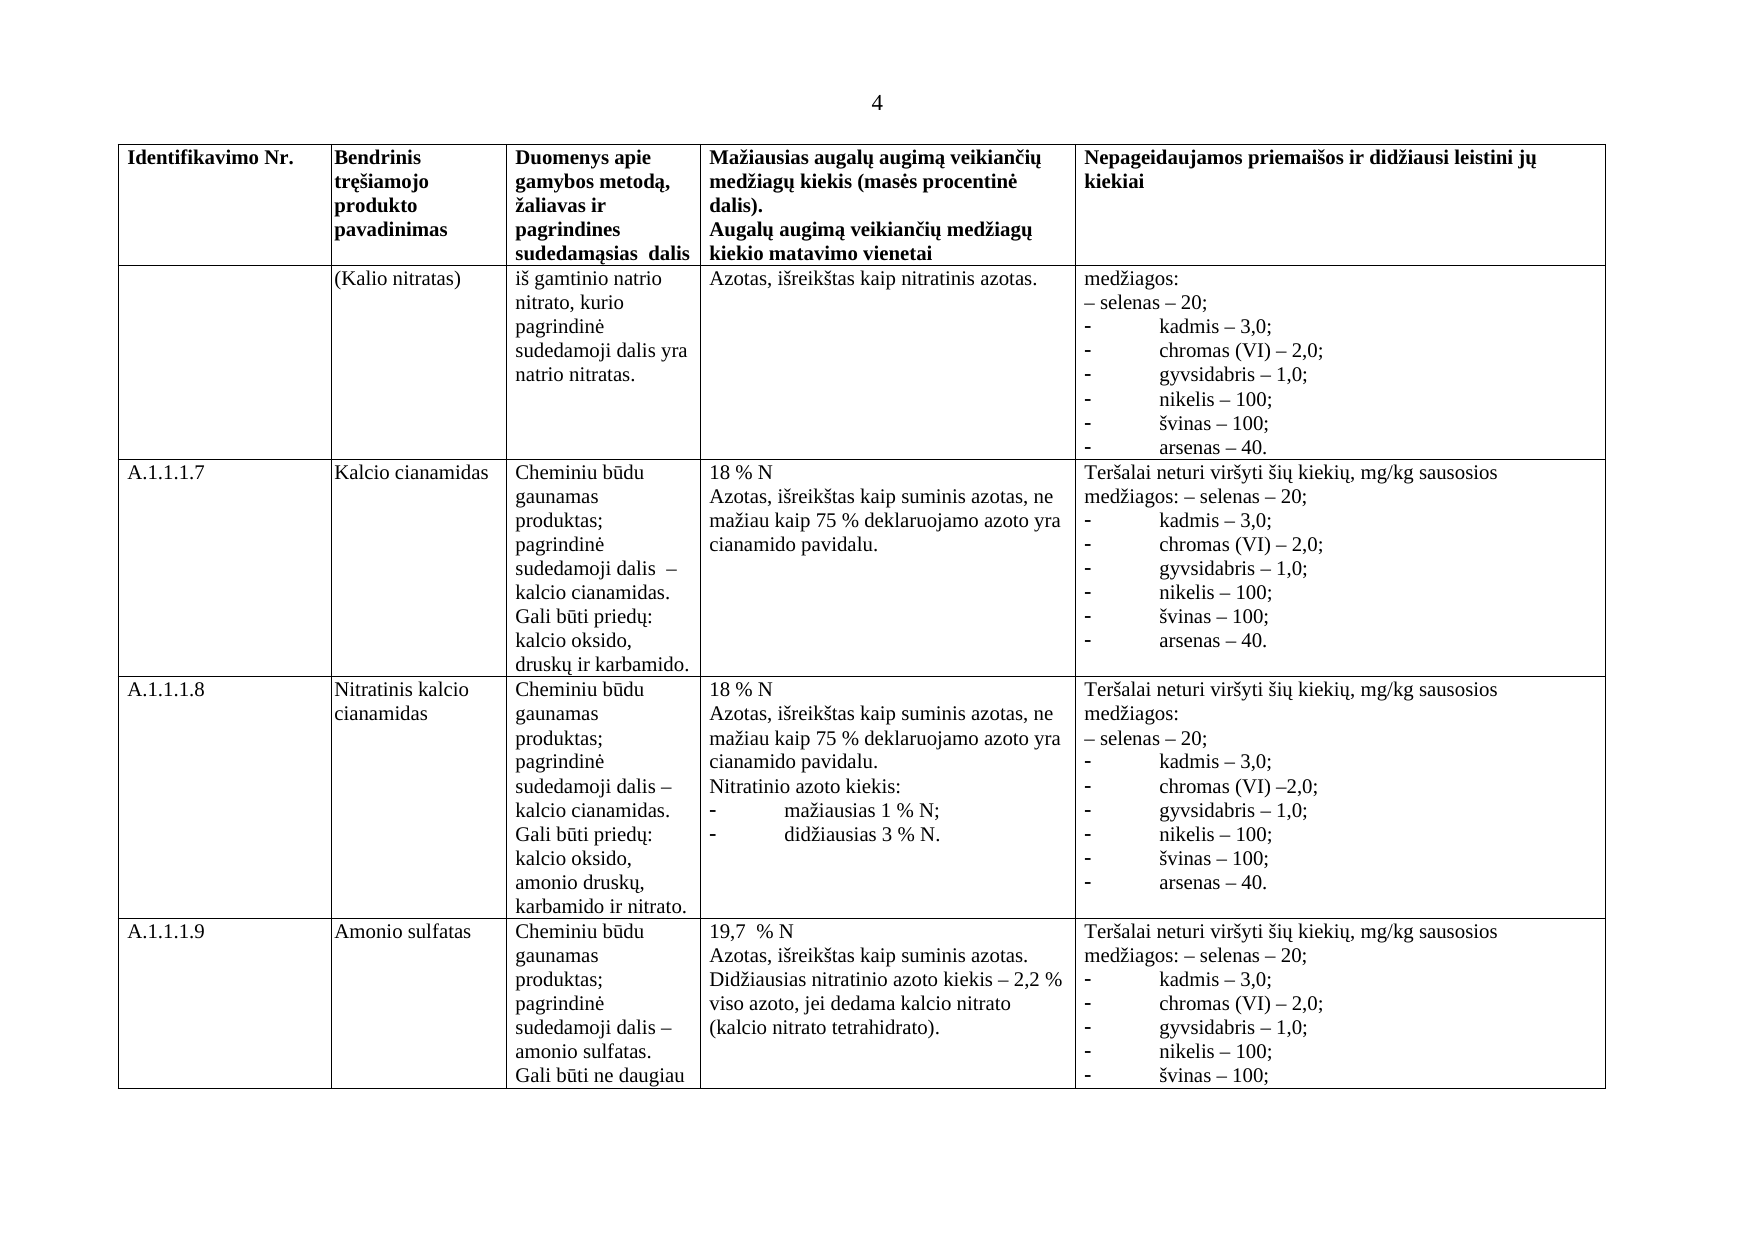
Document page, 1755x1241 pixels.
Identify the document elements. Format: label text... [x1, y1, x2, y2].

table_cell Cheminiu būdu gaunamas produktas; pagrindinė sudedamoji dalis – amonio sulfatas. Gali būti ne daugiau [507, 919, 700, 1087]
table_cell Teršalai neturi viršyti šių kiekių, mg/kg sausosios medžiagos: – selenas – 20;  kadmis – 3,0;  chromas (VI) – 2,0;  gyvsidabris – 1,0;  nikelis – 100;  švinas – 100; [1076, 919, 1605, 1087]
table_cell 18 % N Azotas, išreikštas kaip suminis azotas, ne mažiau kaip 75 % deklaruojamo azoto yra cianamido pavidalu. [701, 460, 1075, 676]
table_cell 18 % N Azotas, išreikštas kaip suminis azotas, ne mažiau kaip 75 % deklaruojamo azoto yra cianamido pavidalu. Nitratinio azoto kiekis:  mažiausias 1 % N;  didžiausias 3 % N. [701, 677, 1075, 918]
table_header Nepageidaujamos priemaišos ir didžiausi leistini jų kiekiai [1076, 145, 1605, 265]
table_cell Cheminiu būdu gaunamas produktas; pagrindinė sudedamoji dalis – kalcio cianamidas. Gali būti priedų: kalcio oksido, amonio druskų, karbamido ir nitrato. [507, 677, 700, 918]
table_cell A.1.1.1.9 [119, 919, 331, 1087]
table_cell Teršalai neturi viršyti šių kiekių, mg/kg sausosios medžiagos: – selenas – 20;  kadmis – 3,0;  chromas (VI) –2,0;  gyvsidabris – 1,0;  nikelis – 100;  švinas – 100;  arsenas – 40. [1076, 677, 1605, 918]
table_cell iš gamtinio natrio nitrato, kurio pagrindinė sudedamoji dalis yra natrio nitratas. [507, 266, 700, 459]
table_header Duomenys apie gamybos metodą, žaliavas ir pagrindines sudedamąsias dalis [507, 145, 700, 265]
table_cell [119, 266, 331, 459]
table_cell Teršalai neturi viršyti šių kiekių, mg/kg sausosios medžiagos: – selenas – 20;  kadmis – 3,0;  chromas (VI) – 2,0;  gyvsidabris – 1,0;  nikelis – 100;  švinas – 100;  arsenas – 40. [1076, 460, 1605, 676]
table_header Mažiausias augalų augimą veikiančių medžiagų kiekis (masės procentinė dalis). Augalų augimą veikiančių medžiagų kiekio matavimo vienetai [701, 145, 1075, 265]
table_header Bendrinis tręšiamojo produkto pavadinimas [332, 145, 506, 265]
table_cell (Kalio nitratas) [332, 266, 506, 459]
table_cell Cheminiu būdu gaunamas produktas; pagrindinė sudedamoji dalis – kalcio cianamidas. Gali būti priedų: kalcio oksido, druskų ir karbamido. [507, 460, 700, 676]
table_cell medžiagos: – selenas – 20;  kadmis – 3,0;  chromas (VI) – 2,0;  gyvsidabris – 1,0;  nikelis – 100;  švinas – 100;  arsenas – 40. [1076, 266, 1605, 459]
table_cell Azotas, išreikštas kaip nitratinis azotas. [701, 266, 1075, 459]
table_cell 19,7 % N Azotas, išreikštas kaip suminis azotas. Didžiausias nitratinio azoto kiekis – 2,2 % viso azoto, jei dedama kalcio nitrato (kalcio nitrato tetrahidrato). [701, 919, 1075, 1087]
table_cell A.1.1.1.7 [119, 460, 331, 676]
table_cell Nitratinis kalcio cianamidas [332, 677, 506, 918]
table_cell Kalcio cianamidas [332, 460, 506, 676]
table_header Identifikavimo Nr. [119, 145, 331, 265]
table_cell Amonio sulfatas [332, 919, 506, 1087]
table_cell A.1.1.1.8 [119, 677, 331, 918]
